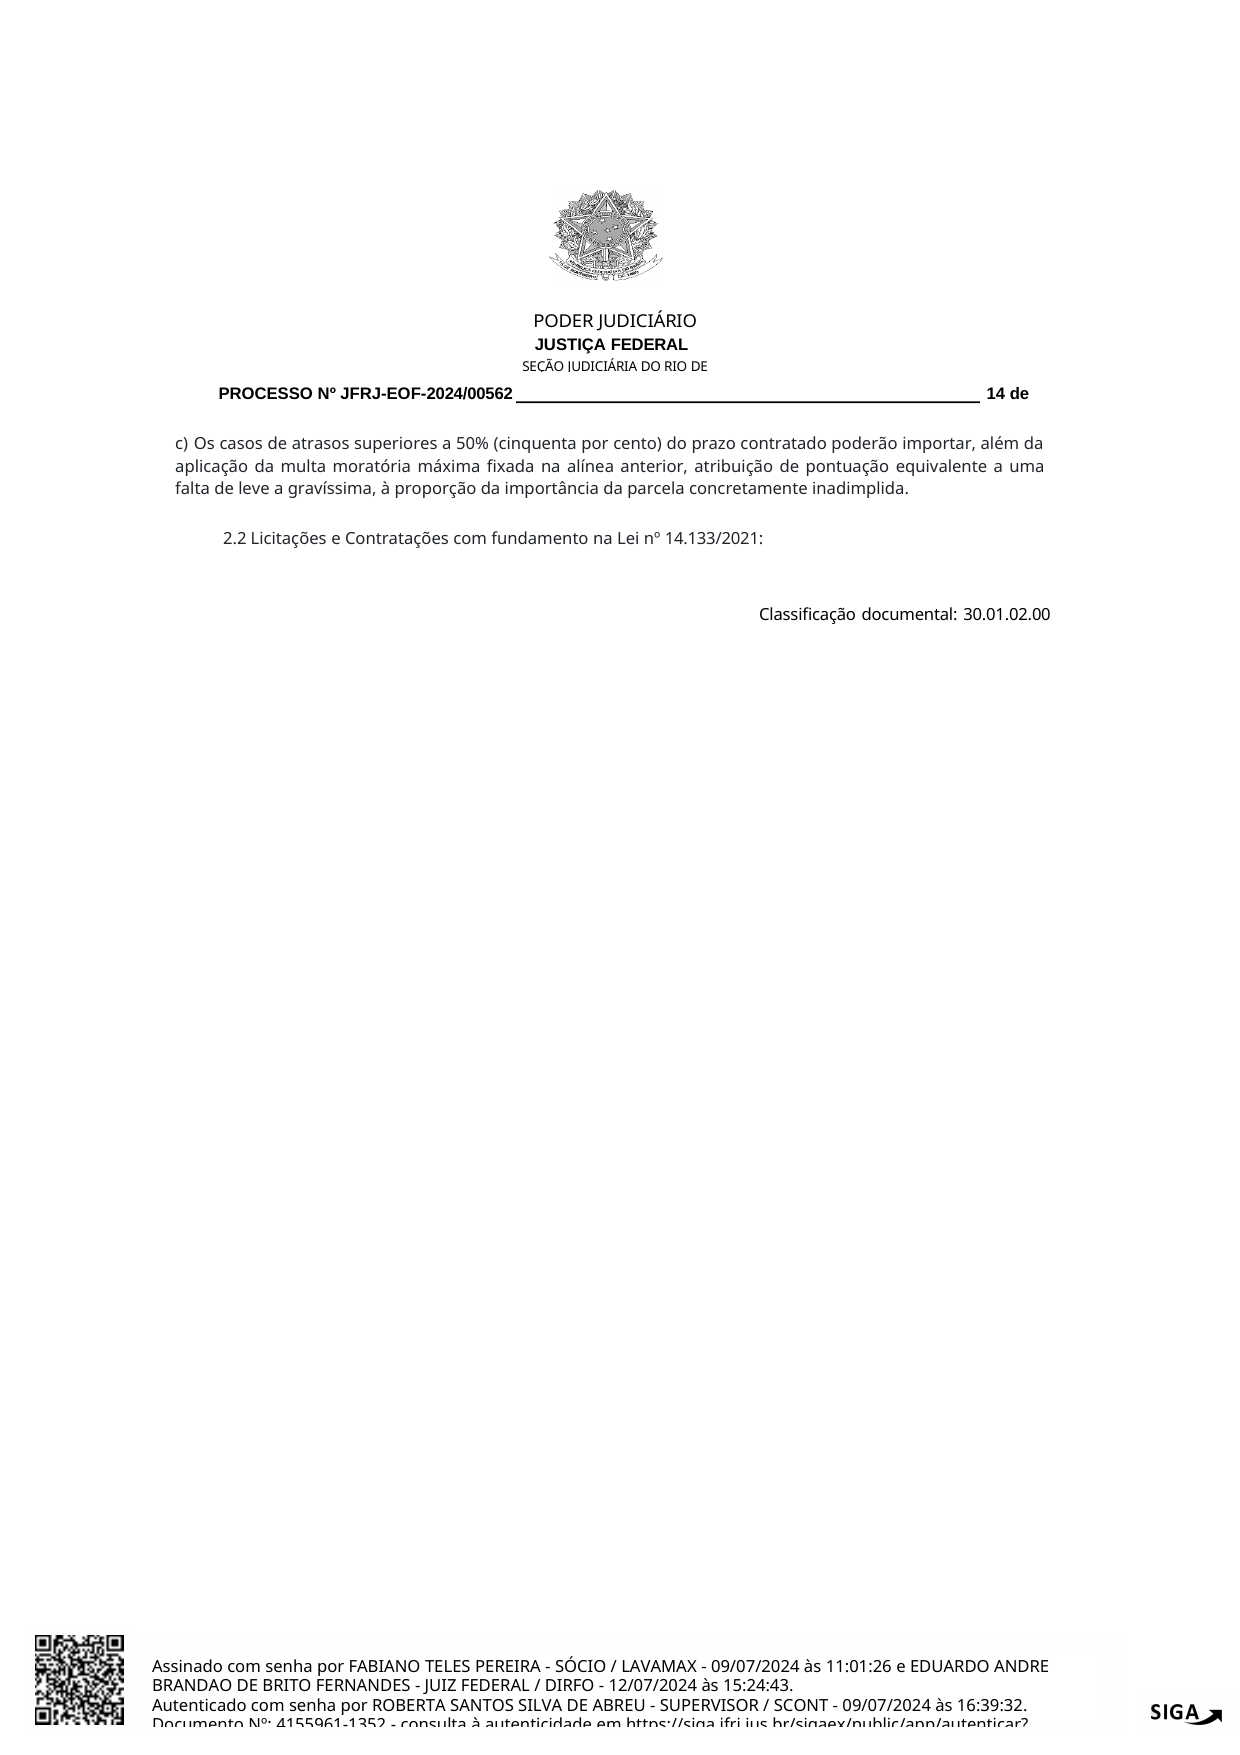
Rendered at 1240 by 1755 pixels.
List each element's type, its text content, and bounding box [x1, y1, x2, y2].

list Licitações e Contratações com fundamento na Lei nº 14.133/2021: [223, 526, 1064, 549]
list Os casos de atrasos superiores a 50% (cinquenta por cento) do prazo contratado poderão importar, além da aplicação da multa moratória máxima fixada na alínea anterior, atribuição de pontuação equivalente a uma falta de leve a gravíssima, à proporção da importância da parcela concretamente inadimplida. [175, 432, 1045, 500]
text Classificação documental: 30.01.02.00 [759, 602, 1064, 625]
